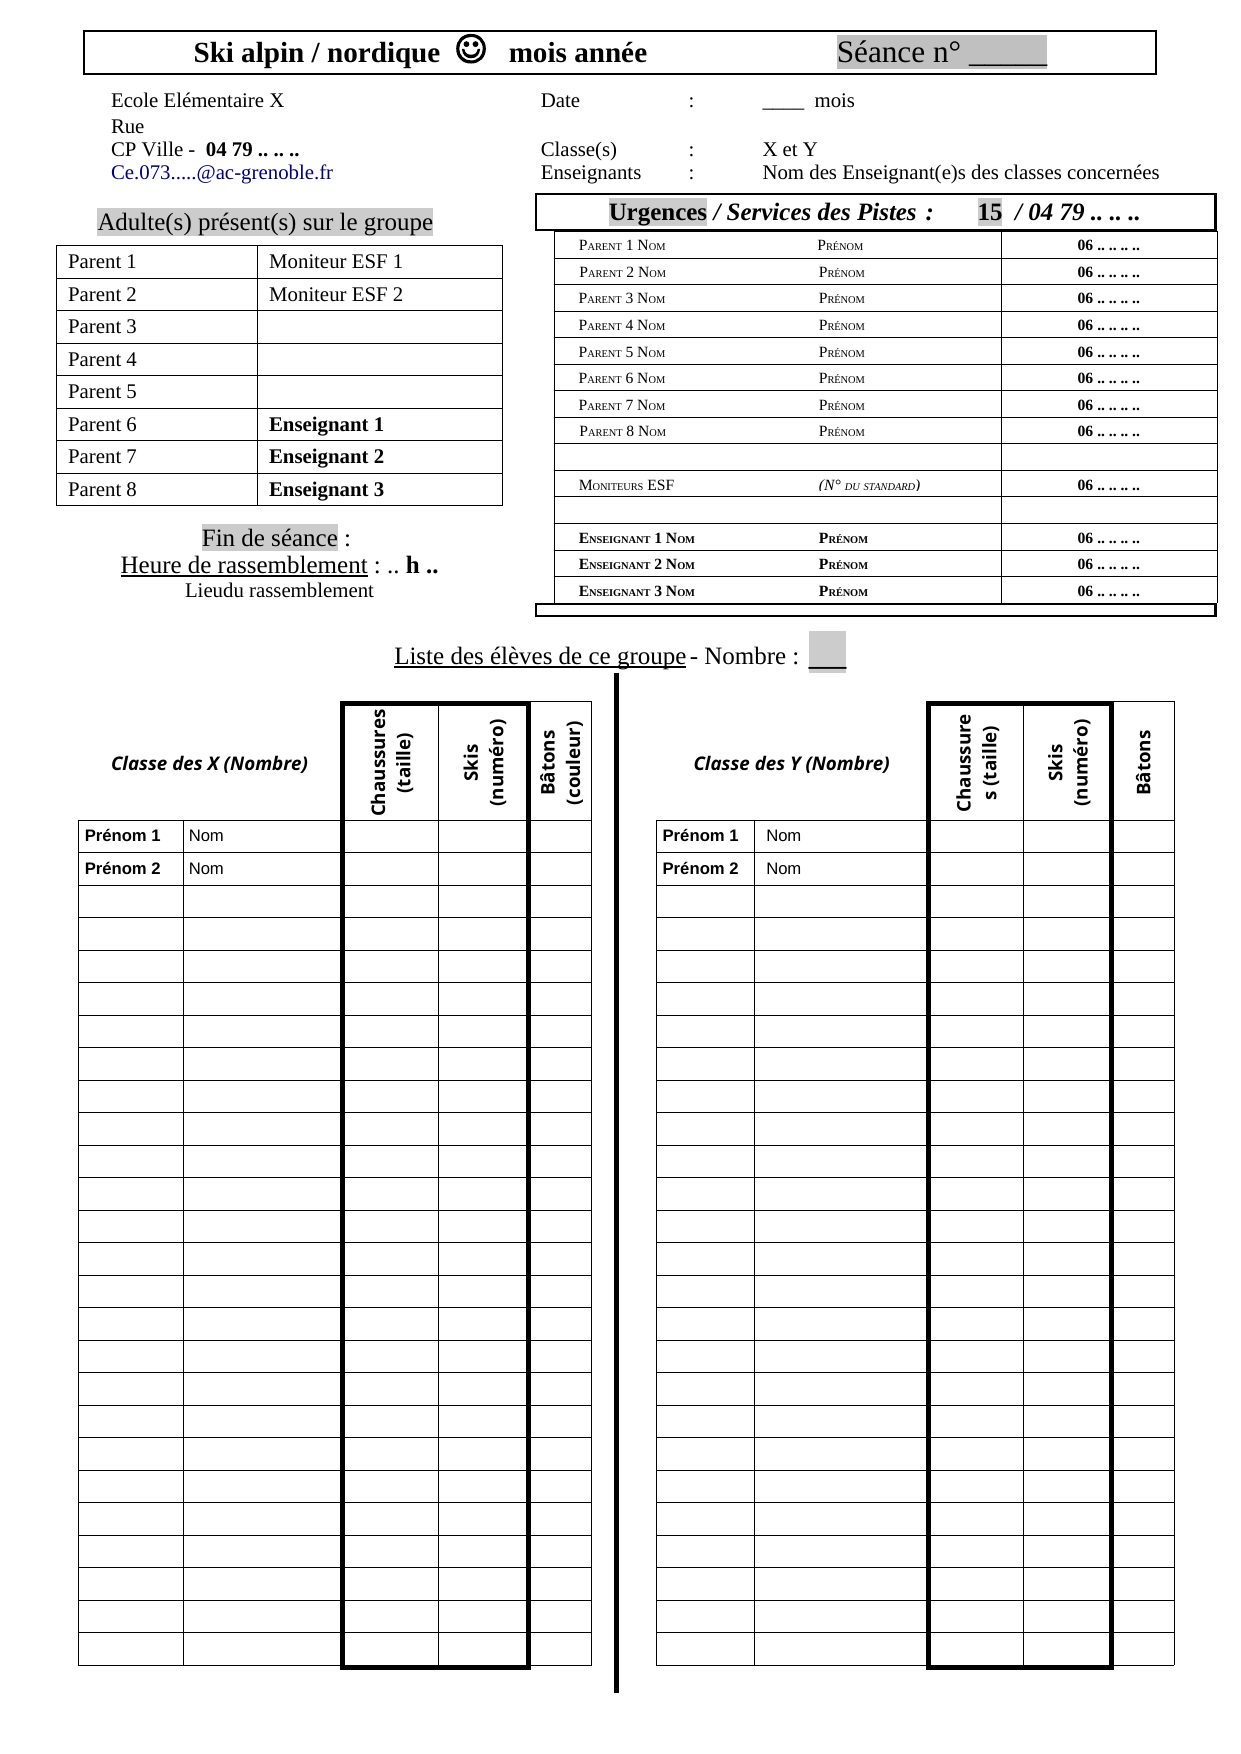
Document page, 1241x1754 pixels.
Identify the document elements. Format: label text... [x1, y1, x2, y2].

table_cell [79, 1113, 183, 1144]
table_cell [439, 886, 526, 917]
table_cell [1114, 853, 1174, 884]
table_cell [755, 1178, 926, 1209]
table_cell Parent 8 Nom [555, 418, 789, 443]
table_cell [184, 1308, 340, 1339]
table_cell [184, 1471, 340, 1502]
table_cell [439, 1633, 526, 1664]
table_cell [79, 1438, 183, 1469]
table_cell [1024, 951, 1109, 982]
table_cell [1114, 1081, 1174, 1112]
table_cell [1024, 1276, 1109, 1307]
table_cell Nom [755, 821, 926, 852]
table_cell [931, 1308, 1023, 1339]
table_cell [184, 1536, 340, 1567]
table_cell [1024, 1406, 1109, 1437]
table_cell [1114, 1471, 1174, 1502]
table_cell [531, 1243, 591, 1274]
table_cell Parent 3 Nom [555, 285, 789, 311]
table_cell [755, 1308, 926, 1339]
table_cell [531, 1438, 591, 1469]
table_cell [439, 1373, 526, 1404]
table_header Chaussures (taille) [931, 706, 1023, 819]
table_cell [657, 1211, 754, 1242]
table_cell [439, 1048, 526, 1079]
table_cell [931, 1048, 1023, 1079]
table_cell [79, 1276, 183, 1307]
table_cell [79, 1601, 183, 1632]
table_cell [657, 1178, 754, 1209]
table_cell [657, 951, 754, 982]
table_cell Prénom 2 [657, 853, 754, 884]
table_cell [755, 1438, 926, 1469]
table_cell [789, 444, 1001, 470]
table_cell [1024, 1081, 1109, 1112]
table_cell [345, 1211, 438, 1242]
table_cell Prénom [789, 338, 1001, 364]
table_cell [1024, 1146, 1109, 1177]
table_cell [184, 1568, 340, 1599]
table_cell [755, 1601, 926, 1632]
table_cell [1114, 1016, 1174, 1047]
table_cell [657, 1633, 754, 1664]
table_header Adulte(s) présent(s) sur le groupe Fin de séance : Heure de rassemblement : .. h .. Lieudu rassemblement [24, 193, 535, 617]
table_cell [184, 1146, 340, 1177]
table_header Parent 1 Nom [555, 232, 789, 257]
table_cell [184, 1341, 340, 1372]
table_cell Parent 8 [57, 474, 257, 505]
table_cell [345, 1503, 438, 1534]
table_cell Prénom 2 [79, 853, 183, 884]
table_cell [931, 1178, 1023, 1209]
table_cell [345, 886, 438, 917]
table_cell [755, 1406, 926, 1437]
table_cell [439, 1308, 526, 1339]
table_cell [531, 951, 591, 982]
table_cell Parent 4 Nom [555, 312, 789, 337]
table_cell [531, 1373, 591, 1404]
table_cell [931, 1536, 1023, 1567]
table_cell [789, 497, 1001, 523]
table_cell [345, 918, 438, 949]
table_cell [1002, 497, 1217, 523]
table_cell [184, 1243, 340, 1274]
table_header [537, 605, 1214, 615]
table_cell [755, 1503, 926, 1534]
table_cell Enseignant 2 Nom [555, 551, 789, 576]
table_cell [531, 1146, 591, 1177]
table_cell [931, 853, 1023, 884]
table_cell [531, 1503, 591, 1534]
table_header [53, 673, 614, 1693]
table_cell [439, 918, 526, 949]
table_cell [531, 1113, 591, 1144]
table_cell Prénom [789, 312, 1001, 337]
table_cell [657, 1601, 754, 1632]
table_cell [345, 1633, 438, 1664]
table_cell [531, 1016, 591, 1047]
table_cell [184, 886, 340, 917]
table_cell Moniteur ESF 2 [258, 279, 502, 310]
table_cell 06 .. .. .. .. [1002, 524, 1217, 549]
table_cell [657, 1341, 754, 1372]
table_cell [1114, 983, 1174, 1014]
table_cell Enseignant 1 Nom [555, 524, 789, 549]
table_cell [184, 983, 340, 1014]
text Rue [24, 114, 1217, 138]
table_cell [345, 1438, 438, 1469]
table_cell [345, 1536, 438, 1567]
table_header Moniteur ESF 1 [258, 246, 502, 278]
table_cell [345, 1308, 438, 1339]
table_cell Prénom [789, 259, 1001, 284]
table_cell [657, 918, 754, 949]
table_cell [931, 821, 1023, 852]
table_cell [931, 1438, 1023, 1469]
table_cell [755, 1568, 926, 1599]
table_cell [79, 983, 183, 1014]
table_cell [79, 1471, 183, 1502]
table_cell 06 .. .. .. .. [1002, 391, 1217, 417]
table_cell [345, 853, 438, 884]
table_cell [1114, 1341, 1174, 1372]
table_cell [1024, 1308, 1109, 1339]
table_cell 06 .. .. .. .. [1002, 312, 1217, 337]
table_cell 06 .. .. .. .. [1002, 471, 1217, 496]
table_cell [345, 1146, 438, 1177]
table_cell [258, 376, 502, 408]
table_cell [1024, 1503, 1109, 1534]
table_cell [1024, 1178, 1109, 1209]
table_cell [531, 1633, 591, 1664]
table_cell [531, 1081, 591, 1112]
table_cell [755, 1536, 926, 1567]
table_cell [184, 1016, 340, 1047]
table_cell [1114, 1536, 1174, 1567]
table_cell [531, 1601, 591, 1632]
table_cell [439, 1471, 526, 1502]
table_header Classe des Y (Nombre) [656, 701, 926, 819]
table_cell [184, 1601, 340, 1632]
table_cell [755, 1341, 926, 1372]
table_header Parent 1 [57, 246, 257, 278]
table_header Skis (numéro) [439, 706, 526, 819]
table_cell [1024, 1373, 1109, 1404]
table_header Bâtons [1114, 702, 1174, 819]
table_cell [345, 1081, 438, 1112]
table_cell [1024, 1438, 1109, 1469]
table_cell [931, 1373, 1023, 1404]
table_cell [1024, 821, 1109, 852]
text Ce.073.....@ac-grenoble.fr Enseignants : Nom des Enseignant(e)s des classes concernées [24, 161, 1217, 184]
table_cell [345, 821, 438, 852]
table_cell [531, 1341, 591, 1372]
table_cell [931, 1113, 1023, 1144]
table_cell [755, 1146, 926, 1177]
table_cell [1024, 1211, 1109, 1242]
table_cell [657, 1016, 754, 1047]
table_cell [931, 1471, 1023, 1502]
table_cell [657, 1308, 754, 1339]
table_cell [1114, 1308, 1174, 1339]
table_cell [755, 1081, 926, 1112]
table_cell [79, 1016, 183, 1047]
table_cell [345, 951, 438, 982]
table_cell [531, 853, 591, 884]
table_cell [1114, 821, 1174, 852]
table_cell [345, 1048, 438, 1079]
table_cell [555, 497, 789, 523]
table_cell [345, 1243, 438, 1274]
table_cell [1114, 1601, 1174, 1632]
table_cell [555, 444, 789, 470]
table_cell [531, 983, 591, 1014]
table_cell [1024, 886, 1109, 917]
table_cell Nom [755, 853, 926, 884]
table_cell [1114, 951, 1174, 982]
table_cell [931, 1081, 1023, 1112]
table_cell [439, 1341, 526, 1372]
table_cell [79, 886, 183, 917]
table_cell [931, 1276, 1023, 1307]
table_cell [657, 1536, 754, 1567]
table_cell [1114, 1568, 1174, 1599]
table_cell [755, 1211, 926, 1242]
table_cell [439, 1211, 526, 1242]
table_cell [79, 951, 183, 982]
table_cell [184, 951, 340, 982]
table_cell [1024, 853, 1109, 884]
table_cell [1024, 1243, 1109, 1274]
table_cell 06 .. .. .. .. [1002, 338, 1217, 364]
table_cell [439, 1146, 526, 1177]
table_cell [657, 886, 754, 917]
table_cell [79, 1178, 183, 1209]
table_cell [657, 1113, 754, 1144]
table_cell [184, 918, 340, 949]
table_cell [931, 1406, 1023, 1437]
table_cell Prénom [789, 418, 1001, 443]
table_cell [345, 1601, 438, 1632]
table_cell [1114, 1373, 1174, 1404]
table_cell [439, 1016, 526, 1047]
table_cell [1114, 886, 1174, 917]
table_cell [931, 1633, 1023, 1664]
table_cell [755, 1113, 926, 1144]
table_cell [755, 1633, 926, 1664]
table_cell [531, 918, 591, 949]
table_cell [258, 311, 502, 343]
table_cell Parent 5 Nom [555, 338, 789, 364]
table_cell [184, 1276, 340, 1307]
table_cell [439, 1113, 526, 1144]
table_cell Enseignant 3 Nom [555, 577, 789, 603]
table_cell [657, 1373, 754, 1404]
table_cell [184, 1113, 340, 1144]
table_cell [345, 1016, 438, 1047]
table_cell (N° du standard) [789, 471, 1001, 496]
table_cell [1024, 1471, 1109, 1502]
table_cell [755, 951, 926, 982]
table_cell [1024, 1341, 1109, 1372]
table_cell [931, 1568, 1023, 1599]
table_cell [345, 1373, 438, 1404]
table_cell [755, 1048, 926, 1079]
table_header Skis (numéro) [1024, 706, 1109, 819]
table_cell [931, 886, 1023, 917]
table_cell [79, 918, 183, 949]
table_cell [439, 1243, 526, 1274]
table_cell [755, 1471, 926, 1502]
table_cell Parent 2 Nom [555, 259, 789, 284]
table_cell [1024, 1048, 1109, 1079]
table_cell Prénom [789, 365, 1001, 390]
table_cell [657, 1048, 754, 1079]
table_cell [1024, 1113, 1109, 1144]
table_cell [531, 1308, 591, 1339]
table_cell 06 .. .. .. .. [1002, 259, 1217, 284]
table_header 06 .. .. .. .. [1002, 232, 1217, 257]
table_cell [79, 1536, 183, 1567]
table_cell [931, 1503, 1023, 1534]
table_cell [439, 1503, 526, 1534]
table_cell [531, 1536, 591, 1567]
table_cell Prénom 1 [79, 821, 183, 852]
table_cell [931, 1601, 1023, 1632]
table_cell [439, 1536, 526, 1567]
table_cell Moniteurs ESF [555, 471, 789, 496]
table_cell [531, 886, 591, 917]
table_cell Nom [184, 853, 340, 884]
table_cell Parent 7 [57, 441, 257, 473]
table_cell [345, 1406, 438, 1437]
table_header Prénom [789, 232, 1001, 257]
table_cell [345, 1113, 438, 1144]
table_cell Enseignant 2 [258, 441, 502, 473]
table_cell [931, 1016, 1023, 1047]
table_cell 06 .. .. .. .. [1002, 577, 1217, 603]
table_cell [184, 1373, 340, 1404]
table_cell [657, 1568, 754, 1599]
table_header [619, 673, 1186, 1693]
table_cell [931, 1341, 1023, 1372]
table_cell Enseignant 1 [258, 409, 502, 440]
table_cell [439, 1568, 526, 1599]
table_cell [345, 1178, 438, 1209]
table_cell [79, 1146, 183, 1177]
table_cell [345, 1276, 438, 1307]
table_cell Parent 2 [57, 279, 257, 310]
table_cell [657, 1438, 754, 1469]
table_cell [1114, 1406, 1174, 1437]
table_cell [531, 1048, 591, 1079]
table_cell [439, 951, 526, 982]
table_cell [531, 1568, 591, 1599]
table_cell [184, 1406, 340, 1437]
table_cell [931, 1146, 1023, 1177]
table_cell [657, 1406, 754, 1437]
table_cell 06 .. .. .. .. [1002, 551, 1217, 576]
table_cell [79, 1633, 183, 1664]
table_cell [79, 1503, 183, 1534]
table_cell [755, 1373, 926, 1404]
table_cell [931, 983, 1023, 1014]
table_cell [657, 1243, 754, 1274]
table_cell [1024, 918, 1109, 949]
table_cell [184, 1438, 340, 1469]
table_cell [1114, 918, 1174, 949]
text Ski alpin / nordique  mois année Séance n° _____ [85, 32, 1155, 73]
table_cell [258, 344, 502, 375]
table_cell Prénom 1 [657, 821, 754, 852]
table_cell [657, 1276, 754, 1307]
table_cell [1024, 1536, 1109, 1567]
table_cell [345, 1471, 438, 1502]
table_cell 06 .. .. .. .. [1002, 418, 1217, 443]
table_cell [1024, 1016, 1109, 1047]
table_cell [931, 1243, 1023, 1274]
table_cell [1024, 983, 1109, 1014]
table_cell [184, 1048, 340, 1079]
table_cell [79, 1081, 183, 1112]
table_cell [1114, 1113, 1174, 1144]
table_header Classe des X (Nombre) [79, 701, 340, 819]
table_cell Prénom [789, 551, 1001, 576]
table_cell 06 .. .. .. .. [1002, 285, 1217, 311]
table_cell [345, 983, 438, 1014]
table_cell [439, 1178, 526, 1209]
table_cell [79, 1211, 183, 1242]
table_cell [184, 1081, 340, 1112]
table_cell Parent 5 [57, 376, 257, 408]
table_cell [657, 1471, 754, 1502]
table_cell [531, 1178, 591, 1209]
table_cell [79, 1373, 183, 1404]
table_cell [531, 1471, 591, 1502]
table_cell [1024, 1633, 1109, 1664]
table_cell [439, 1438, 526, 1469]
text CP Ville - 04 79 .. .. .. Classe(s) : X et Y [24, 138, 1217, 161]
table_cell [1114, 1276, 1174, 1307]
table_cell [755, 886, 926, 917]
table_header Urgences / Services des Pistes : 15 / 04 79 .. .. .. [537, 195, 1214, 229]
table_cell Prénom [789, 524, 1001, 549]
table_cell [657, 1146, 754, 1177]
table_cell [79, 1568, 183, 1599]
text Ecole Elémentaire X Date : ____ mois [24, 80, 1217, 114]
table_cell [345, 1341, 438, 1372]
table_cell [439, 853, 526, 884]
table_cell [1114, 1211, 1174, 1242]
table_cell [1114, 1633, 1174, 1664]
table_cell [657, 1081, 754, 1112]
table_cell [1114, 1146, 1174, 1177]
table_cell [79, 1048, 183, 1079]
table_cell Parent 6 [57, 409, 257, 440]
table_header Chaussures (taille) [345, 706, 438, 819]
table_cell [345, 1568, 438, 1599]
table_cell [1114, 1048, 1174, 1079]
table_cell Nom [184, 821, 340, 852]
table_cell [439, 983, 526, 1014]
table_cell Prénom [789, 577, 1001, 603]
table_cell [931, 951, 1023, 982]
table_cell [531, 821, 591, 852]
table_cell [931, 918, 1023, 949]
table_cell [439, 821, 526, 852]
table_cell [1114, 1503, 1174, 1534]
table_cell [657, 1503, 754, 1534]
table_cell [79, 1341, 183, 1372]
table_cell [1114, 1438, 1174, 1469]
table_cell [755, 1276, 926, 1307]
table_cell Enseignant 3 [258, 474, 502, 505]
table_cell [1002, 444, 1217, 470]
table_header Bâtons (couleur) [531, 702, 591, 819]
table_cell [184, 1633, 340, 1664]
table_cell [755, 983, 926, 1014]
table_cell [439, 1081, 526, 1112]
table_cell [79, 1243, 183, 1274]
table_cell [1024, 1568, 1109, 1599]
table_cell [1114, 1178, 1174, 1209]
table_cell [439, 1406, 526, 1437]
table_cell Parent 6 Nom [555, 365, 789, 390]
table_cell [531, 1211, 591, 1242]
table_cell [184, 1211, 340, 1242]
table_cell [1024, 1601, 1109, 1632]
table_cell [931, 1211, 1023, 1242]
table_cell [755, 1016, 926, 1047]
table_cell [439, 1276, 526, 1307]
table_cell [79, 1406, 183, 1437]
table_cell [439, 1601, 526, 1632]
table_cell Parent 3 [57, 311, 257, 343]
table_header [535, 231, 554, 603]
table_cell [184, 1178, 340, 1209]
table_cell [755, 1243, 926, 1274]
table_cell Parent 4 [57, 344, 257, 375]
table_cell [657, 983, 754, 1014]
table_cell Parent 7 Nom [555, 391, 789, 417]
table_cell Prénom [789, 285, 1001, 311]
table_cell [79, 1308, 183, 1339]
table_cell Prénom [789, 391, 1001, 417]
table_cell [1114, 1243, 1174, 1274]
table_cell [531, 1406, 591, 1437]
table_cell 06 .. .. .. .. [1002, 365, 1217, 390]
table_cell [531, 1276, 591, 1307]
table_cell [755, 918, 926, 949]
text Liste des élèves de ce groupe - Nombre : __ [24, 631, 1217, 673]
table_cell [184, 1503, 340, 1534]
